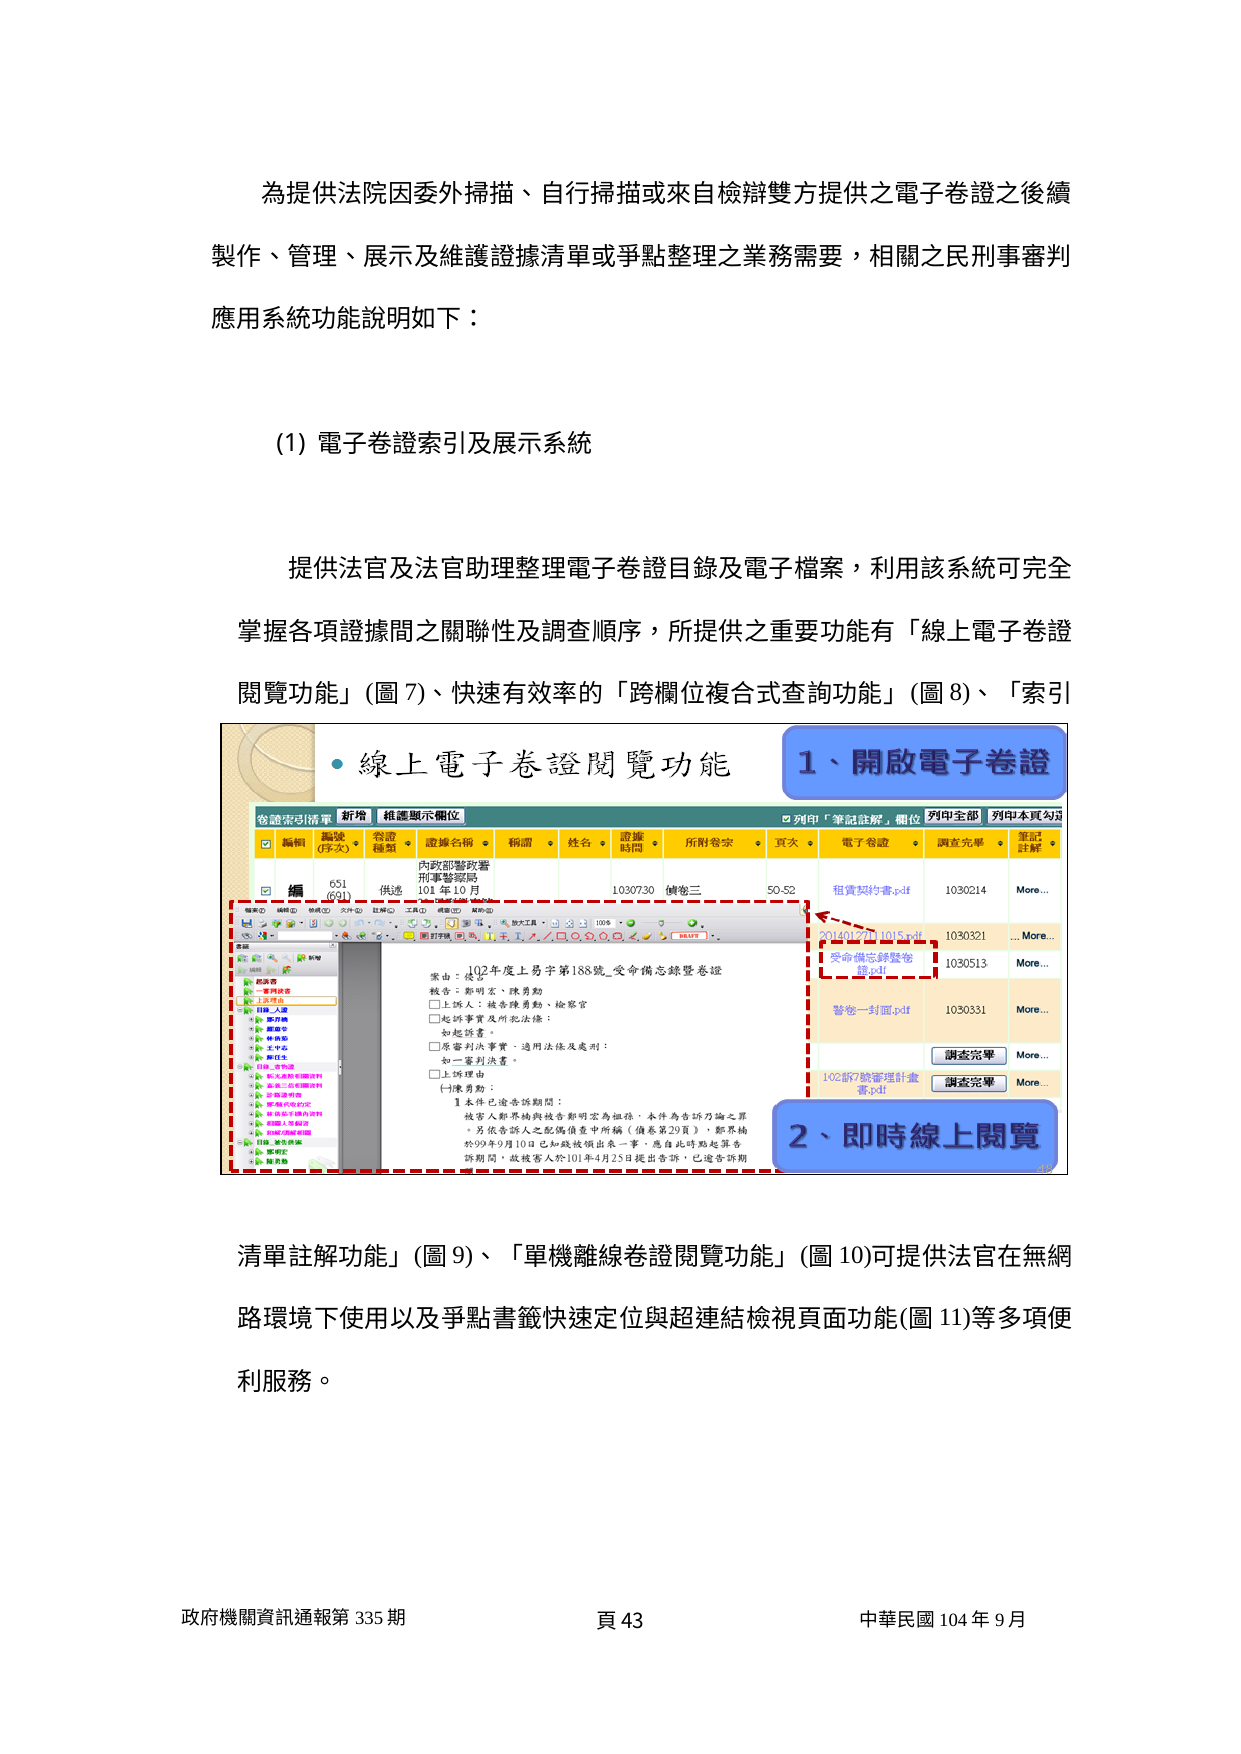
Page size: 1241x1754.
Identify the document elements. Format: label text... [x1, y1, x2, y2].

list 電子卷證索引及展示系統 [276, 400, 1073, 462]
text 為提供法院因委外掃描、自行掃描或來自檢辯雙方提供之電子卷證之後續製作、管理、展示及維護證據清單或爭點整理之業務需要，相關之民刑事審判應用系統功能說明如下： [211, 150, 1073, 337]
text 提供法官及法官助理整理電子卷證目錄及電子檔案，利用該系統可完全掌握各項證據間之關聯性及調查順序，所提供之重要功能有「線上電子卷證閱覽功能」(圖7)、快速有效率的「跨欄位複合式查詢功能」(圖8)、「索引清單註解功能」(圖9)、「單機離線卷證閱覽功能」(圖10)可提供法官在無網路環境下使用以及爭點書籤快速定位與超連結檢視頁面功能(圖11)等多項便利服務。 [238, 525, 1073, 1400]
